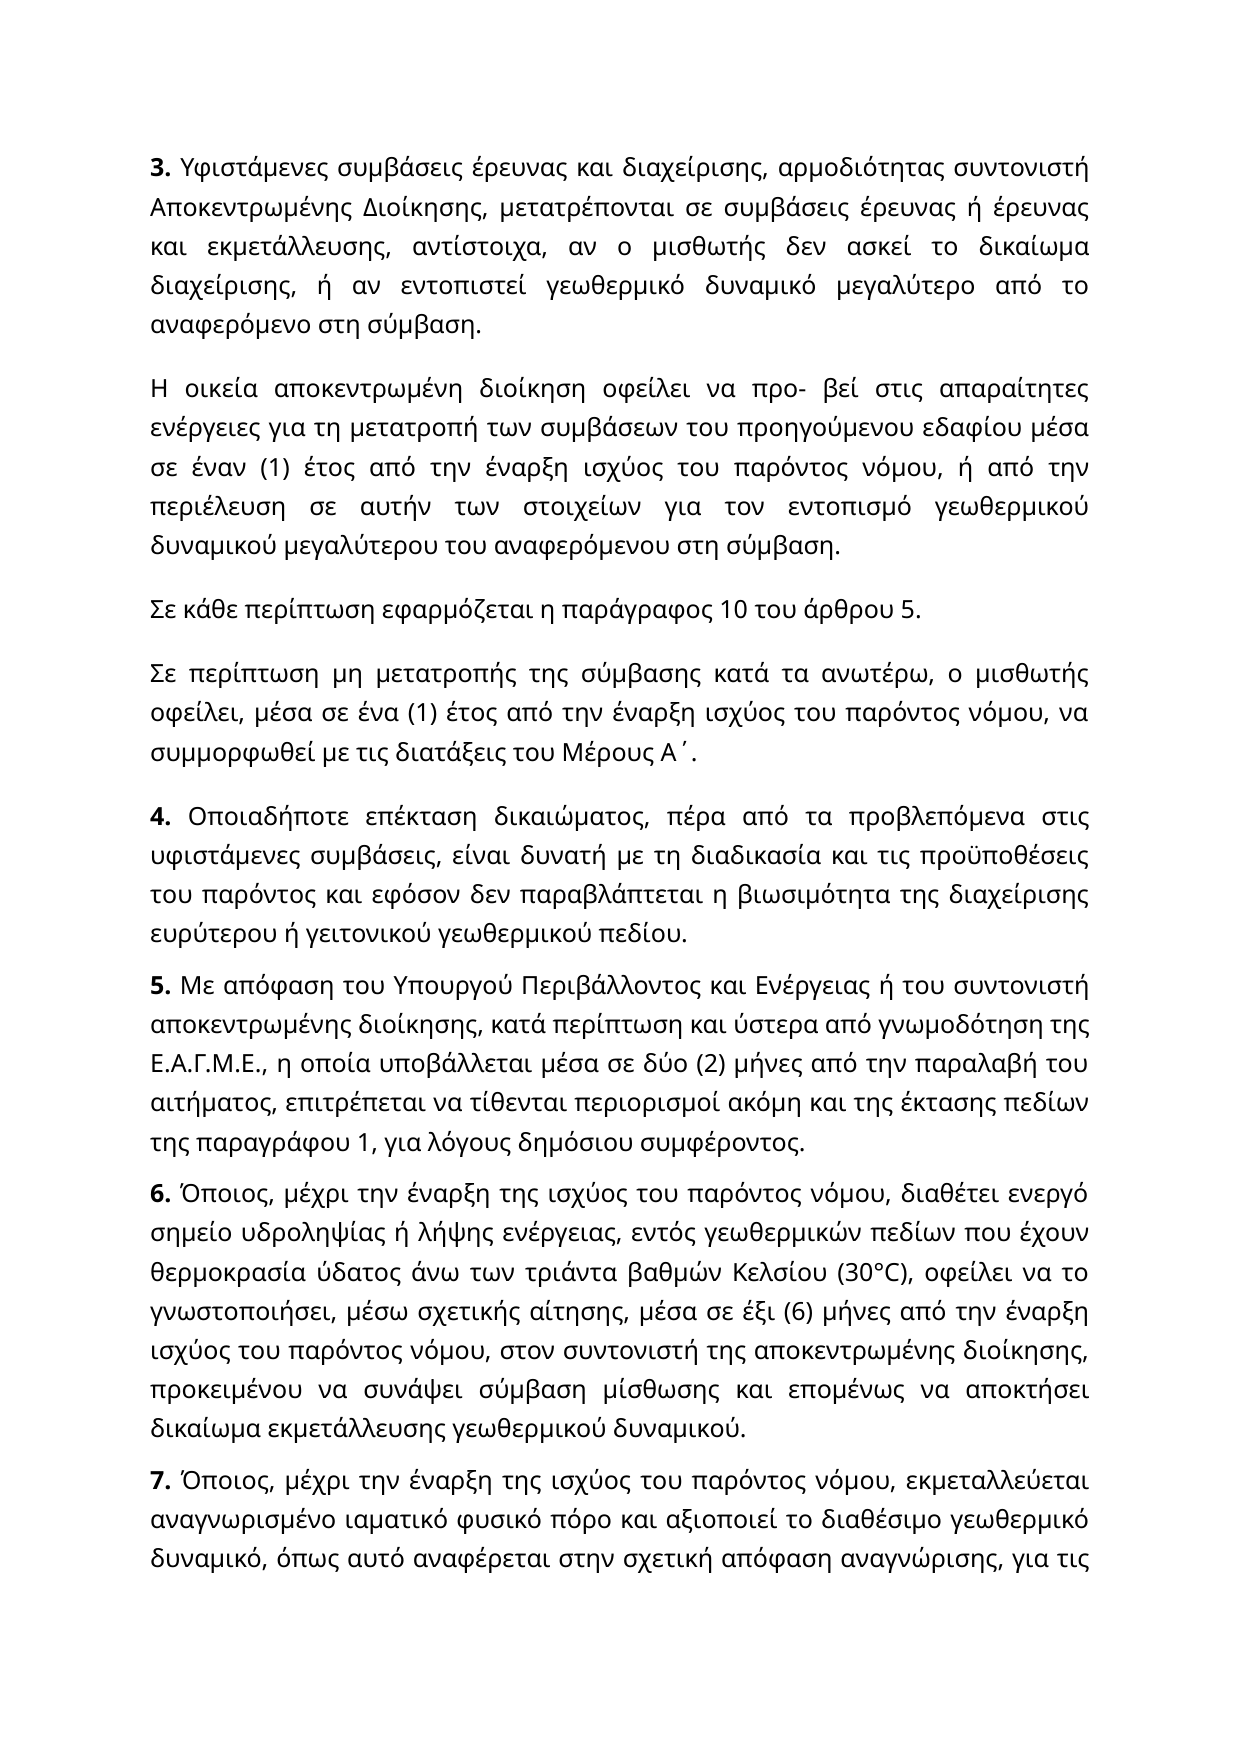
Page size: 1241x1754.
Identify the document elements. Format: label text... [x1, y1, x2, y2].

text 7. Όποιος, μέχρι την έναρξη της ισχύος του παρόντος νόμου, εκμεταλλεύεται αναγνωρισμένο ιαματικό φυσικό πόρο και αξιοποιεί το διαθέσιμο γεωθερμικό δυναμικό, όπως αυτό αναφέρεται στην σχετική απόφαση αναγνώρισης, για τις [150, 1462, 1090, 1575]
text Η οικεία αποκεντρωμένη διοίκηση οφείλει να προ- βεί στις απαραίτητες ενέργειες για τη μετατροπή των συμβάσεων του προηγούμενου εδαφίου μέσα σε έναν (1) έτος από την έναρξη ισχύος του παρόντος νόμου, ή από την περιέλευση σε αυτήν των στοιχείων για τον εντοπισμό γεωθερμικού δυναμικού μεγαλύτερου του αναφερόμενου στη σύμβαση. [150, 371, 1090, 562]
text 5. Με απόφαση του Υπουργού Περιβάλλοντος και Ενέργειας ή του συντονιστή αποκεντρωμένης διοίκησης, κατά περίπτωση και ύστερα από γνωμοδότηση της Ε.Α.Γ.Μ.Ε., η οποία υποβάλλεται μέσα σε δύο (2) μήνες από την παραλαβή του αιτήματος, επιτρέπεται να τίθενται περιορισμοί ακόμη και της έκτασης πεδίων της παραγράφου 1, για λόγους δημόσιου συμφέροντος. [150, 967, 1090, 1158]
text 4. Οποιαδήποτε επέκταση δικαιώματος, πέρα από τα προβλεπόμενα στις υφιστάμενες συμβάσεις, είναι δυνατή με τη διαδικασία και τις προϋποθέσεις του παρόντος και εφόσον δεν παραβλάπτεται η βιωσιμότητα της διαχείρισης ευρύτερου ή γειτονικού γεωθερμικού πεδίου. [150, 798, 1090, 950]
text Σε περίπτωση μη μετατροπής της σύμβασης κατά τα ανωτέρω, ο μισθωτής οφείλει, μέσα σε ένα (1) έτος από την έναρξη ισχύος του παρόντος νόμου, να συμμορφωθεί με τις διατάξεις του Μέρους Α΄. [150, 656, 1090, 768]
text Σε κάθε περίπτωση εφαρμόζεται η παράγραφος 10 του άρθρου 5. [150, 592, 1090, 626]
text 3. Υφιστάμενες συμβάσεις έρευνας και διαχείρισης, αρμοδιότητας συντονιστή Αποκεντρωμένης Διοίκησης, μετατρέπονται σε συμβάσεις έρευνας ή έρευνας και εκμετάλλευσης, αντίστοιχα, αν ο μισθωτής δεν ασκεί το δικαίωμα διαχείρισης, ή αν εντοπιστεί γεωθερμικό δυναμικό μεγαλύτερο από το αναφερόμενο στη σύμβαση. [150, 150, 1090, 341]
text 6. Όποιος, μέχρι την έναρξη της ισχύος του παρόντος νόμου, διαθέτει ενεργό σημείο υδροληψίας ή λήψης ενέργειας, εντός γεωθερμικών πεδίων που έχουν θερμοκρασία ύδατος άνω των τριάντα βαθμών Κελσίου (30°C), οφείλει να το γνωστοποιήσει, μέσω σχετικής αίτησης, μέσα σε έξι (6) μήνες από την έναρξη ισχύος του παρόντος νόμου, στον συντονιστή της αποκεντρωμένης διοίκησης, προκειμένου να συνάψει σύμβαση μίσθωσης και επομένως να αποκτήσει δικαίωμα εκμετάλλευσης γεωθερμικού δυναμικού. [150, 1176, 1090, 1445]
